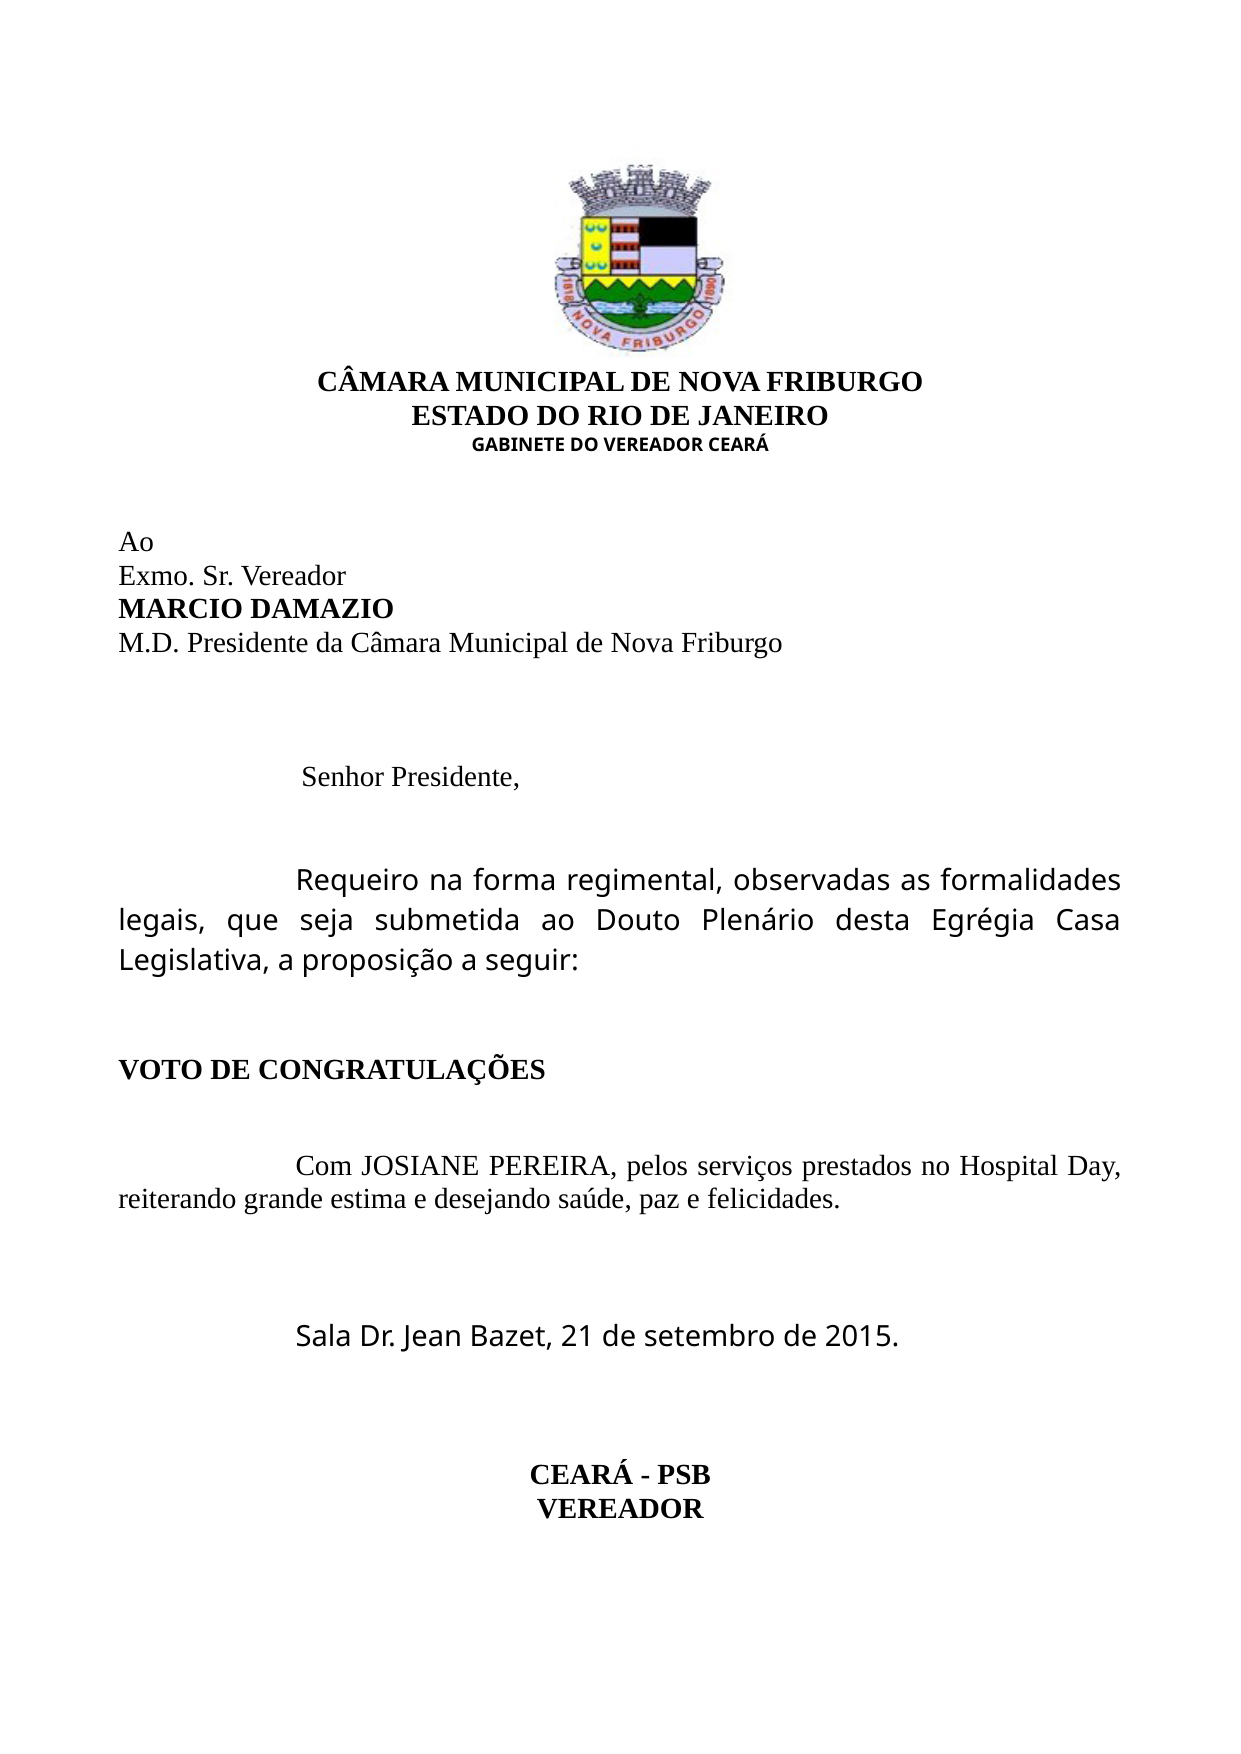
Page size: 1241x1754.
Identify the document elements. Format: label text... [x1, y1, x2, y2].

text Com JOSIANE PEREIRA, pelos serviços prestados no Hospital Day, reiterando grande estima e desejando saúde, paz e felicidades. [118, 1148, 1122, 1215]
text Sala Dr. Jean Bazet, 21 de setembro de 2015. [118, 1315, 1122, 1355]
text Senhor Presidente, [118, 759, 1122, 792]
text CÂMARA MUNICIPAL DE NOVA FRIBURGO [118, 118, 1122, 398]
text Ao [118, 524, 1122, 558]
text VOTO DE CONGRATULAÇÕES [118, 1052, 1122, 1085]
text Requeiro na forma regimental, observadas as formalidades legais, que seja submetida ao Douto Plenário desta Egrégia Casa Legislativa, a proposição a seguir: [118, 859, 1122, 978]
text MARCIO DAMAZIO [118, 591, 1122, 625]
text M.D. Presidente da Câmara Municipal de Nova Friburgo [118, 625, 1122, 658]
text ESTADO DO RIO DE JANEIRO [118, 398, 1122, 431]
text GABINETE DO VEREADOR CEARÁ [118, 431, 1122, 457]
text VEREADOR [118, 1491, 1122, 1524]
text CEARÁ - PSB [118, 1457, 1122, 1491]
text Exmo. Sr. Vereador [118, 558, 1122, 591]
